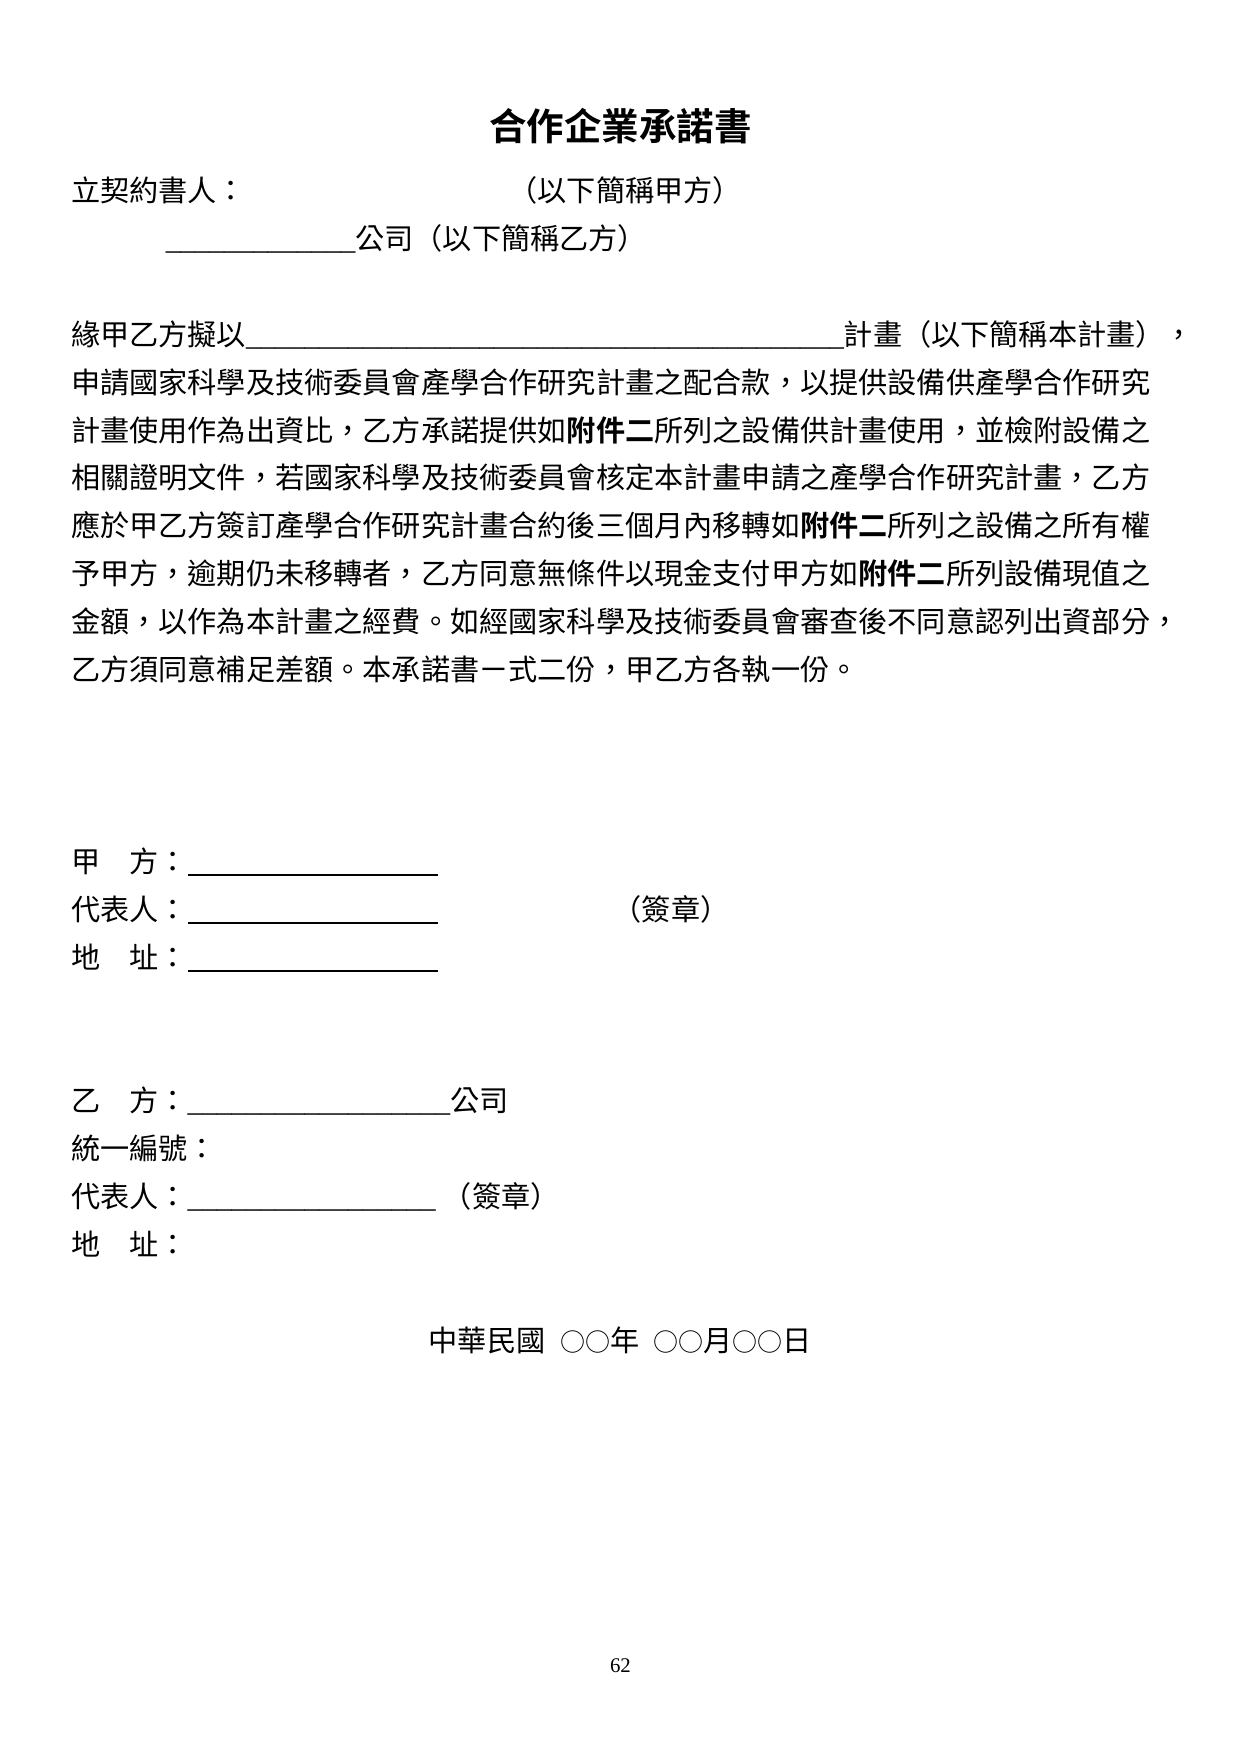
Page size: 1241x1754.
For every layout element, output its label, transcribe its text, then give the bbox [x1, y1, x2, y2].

text 合作企業承諾書 [71, 83, 1169, 145]
text _____________公司（以下簡稱乙方） [71, 210, 1169, 258]
text 地 址： [71, 1216, 1169, 1264]
text 立契約書人： （以下簡稱甲方） [71, 162, 1169, 210]
text 代表人： （簽章） [71, 881, 1169, 929]
text 乙 方：__________________公司 [71, 1072, 1169, 1120]
text 中華民國 ○○年 ○○月○○日 [71, 1312, 1169, 1360]
text 地 址： [71, 929, 1169, 977]
text 甲 方： [71, 833, 1169, 881]
text 代表人：_________________ （簽章） [71, 1168, 1169, 1216]
text 統一編號： [71, 1120, 1169, 1168]
text 緣甲乙方擬以_________________________________________計畫（以下簡稱本計畫），申請國家科學及技術委員會產學合作研究計畫之配合款，以提供設備供產學合作研究計畫使用作為出資比，乙方承諾提供如附件二所列之設備供計畫使用，並檢附設備之相關證明文件，若國家科學及技術委員會核定本計畫申請之產學合作研究計畫，乙方應於甲乙方簽訂產學合作研究計畫合約後三個月內移轉如附件二所列之設備之所有權予甲方，逾期仍未移轉者，乙方同意無條件以現金支付甲方如附件二所列設備現值之金額，以作為本計畫之經費。如經國家科學及技術委員會審查後不同意認列出資部分，乙方須同意補足差額。本承諾書ㄧ式二份，甲乙方各執一份。 [71, 306, 1169, 689]
